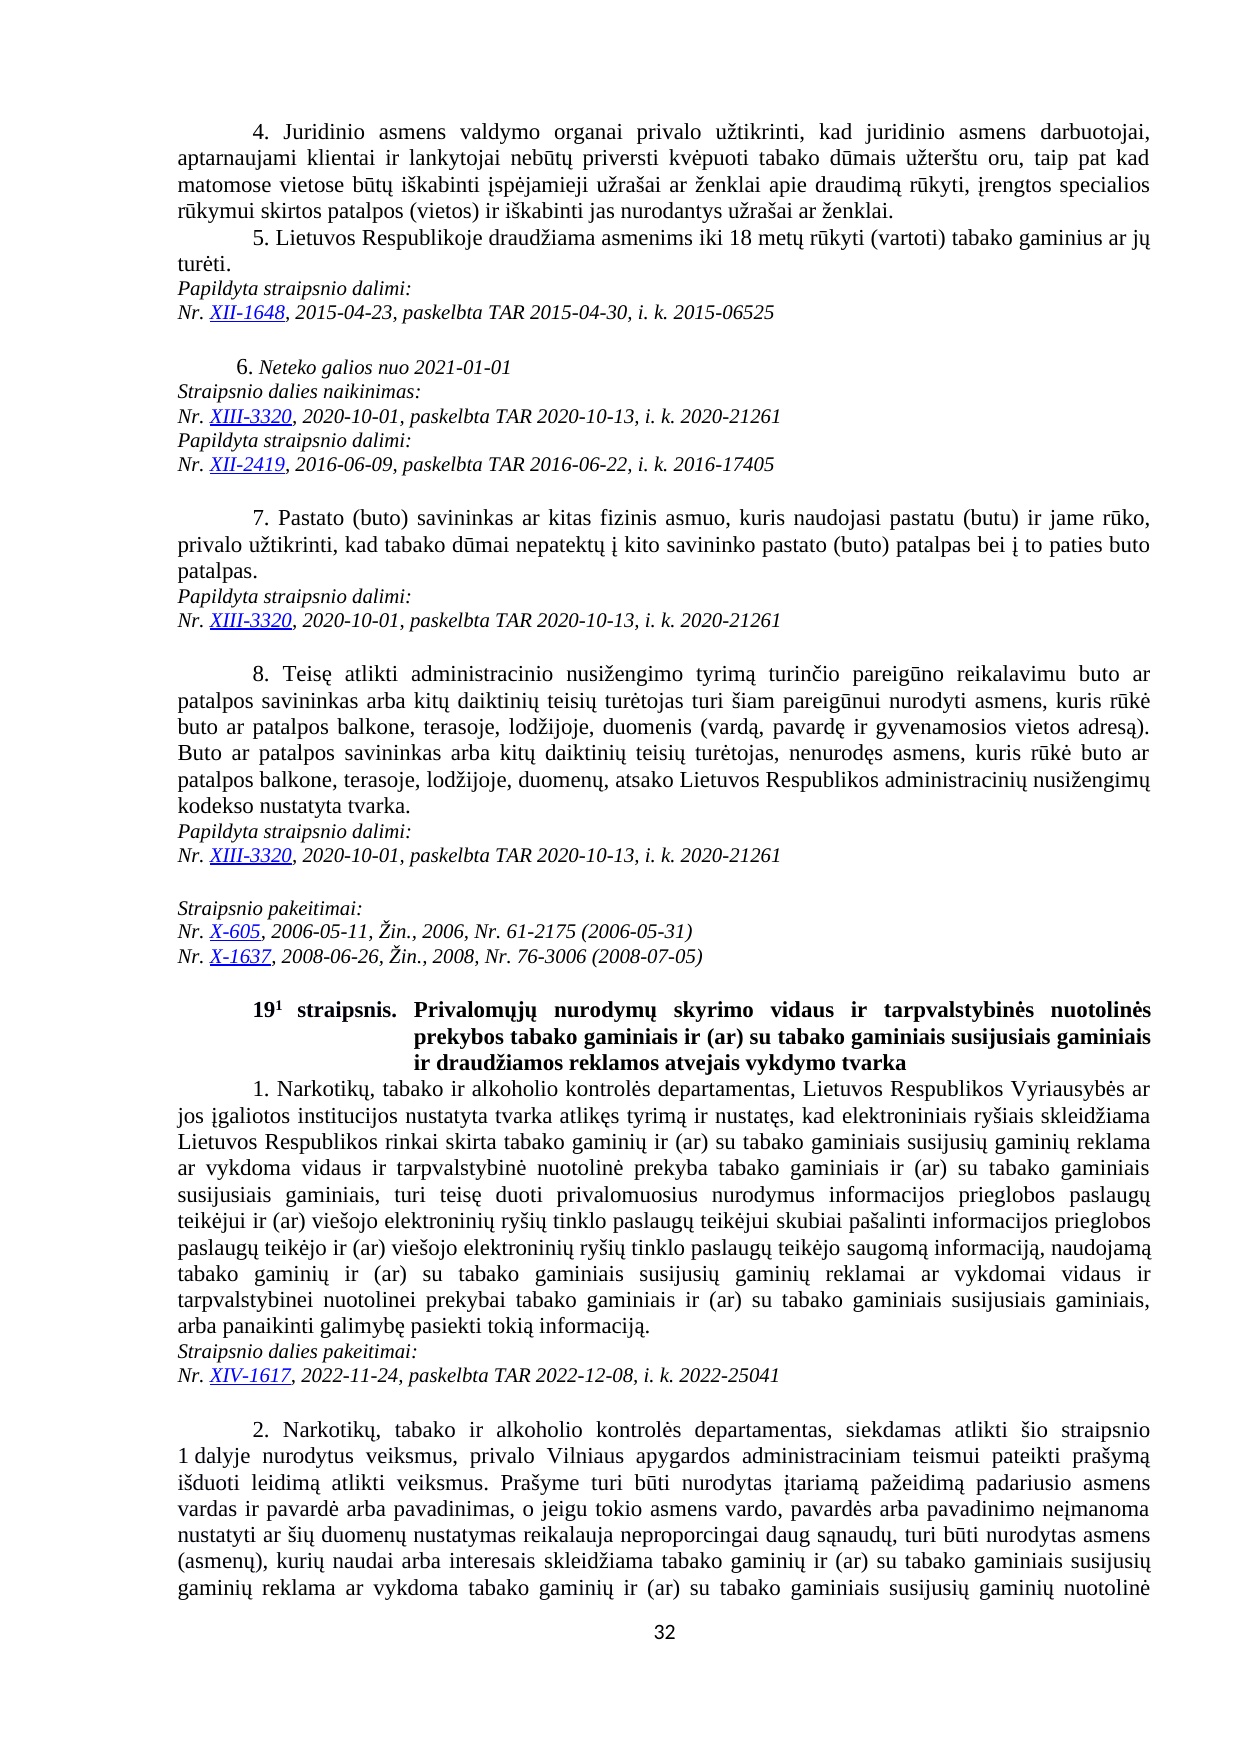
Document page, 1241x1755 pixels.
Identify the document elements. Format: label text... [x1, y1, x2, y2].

text 1. Narkotikų, tabako ir alkoholio kontrolės departamentas, Lietuvos Respublikos Vyriausybės ar jos įgaliotos institucijos nustatyta tvarka atlikęs tyrimą ir nustatęs, kad elektroniniais ryšiais skleidžiama Lietuvos Respublikos rinkai skirta tabako gaminių ir (ar) su tabako gaminiais susijusių gaminių reklama ar vykdoma vidaus ir tarpvalstybinė nuotolinė prekyba tabako gaminiais ir (ar) su tabako gaminiais susijusiais gaminiais, turi teisę duoti privalomuosius nurodymus informacijos prieglobos paslaugų teikėjui ir (ar) viešojo elektroninių ryšių tinklo paslaugų teikėjui skubiai pašalinti informacijos prieglobos paslaugų teikėjo ir (ar) viešojo elektroninių ryšių tinklo paslaugų teikėjo saugomą informaciją, naudojamą tabako gaminių ir (ar) su tabako gaminiais susijusių gaminių reklamai ar vykdomai vidaus ir tarpvalstybinei nuotolinei prekybai tabako gaminiais ir (ar) su tabako gaminiais susijusiais gaminiais, arba panaikinti galimybę pasiekti tokią informaciją. [177, 1075, 1152, 1339]
text 6. Neteko galios nuo 2021-01-01 [177, 353, 1152, 379]
text 7. Pastato (buto) savininkas ar kitas fizinis asmuo, kuris naudojasi pastatu (butu) ir jame rūko, privalo užtikrinti, kad tabako dūmai nepatektų į kito savininko pastato (buto) patalpas bei į to paties buto patalpas. [177, 504, 1152, 583]
text Papildyta straipsnio dalimi: [177, 818, 1152, 843]
text Nr. XIII-3320, 2020-10-01, paskelbta TAR 2020-10-13, i. k. 2020-21261 [177, 608, 1152, 632]
text Straipsnio dalies naikinimas: [177, 379, 1152, 403]
text Nr. XIV-1617, 2022-11-24, paskelbta TAR 2022-12-08, i. k. 2022-25041 [177, 1363, 1152, 1387]
text Nr. XIII-3320, 2020-10-01, paskelbta TAR 2020-10-13, i. k. 2020-21261 [177, 843, 1152, 867]
text Nr. XII-1648, 2015-04-23, paskelbta TAR 2015-04-30, i. k. 2015-06525 [177, 300, 1152, 324]
text Straipsnio pakeitimai: [177, 895, 1152, 919]
text Nr. XIII-3320, 2020-10-01, paskelbta TAR 2020-10-13, i. k. 2020-21261 [177, 403, 1152, 428]
text 5. Lietuvos Respublikoje draudžiama asmenims iki 18 metų rūkyti (vartoti) tabako gaminius ar jų turėti. [177, 223, 1152, 276]
text Papildyta straipsnio dalimi: [177, 583, 1152, 608]
text 191 straipsnis. Privalomųjų nurodymų skyrimo vidaus ir tarpvalstybinės nuotolinės prekybos tabako gaminiais ir (ar) su tabako gaminiais susijusiais gaminiais ir draudžiamos reklamos atvejais vykdymo tvarka [252, 996, 1152, 1075]
text 2. Narkotikų, tabako ir alkoholio kontrolės departamentas, siekdamas atlikti šio straipsnio 1 dalyje nurodytus veiksmus, privalo Vilniaus apygardos administraciniam teismui pateikti prašymą išduoti leidimą atlikti veiksmus. Prašyme turi būti nurodytas įtariamą pažeidimą padariusio asmens vardas ir pavardė arba pavadinimas, o jeigu tokio asmens vardo, pavardės arba pavadinimo neįmanoma nustatyti ar šių duomenų nustatymas reikalauja neproporcingai daug sąnaudų, turi būti nurodytas asmens (asmenų), kurių naudai arba interesais skleidžiama tabako gaminių ir (ar) su tabako gaminiais susijusių gaminių reklama ar vykdoma tabako gaminių ir (ar) su tabako gaminiais susijusių gaminių nuotolinė [177, 1416, 1152, 1600]
text 4. Juridinio asmens valdymo organai privalo užtikrinti, kad juridinio asmens darbuotojai, aptarnaujami klientai ir lankytojai nebūtų priversti kvėpuoti tabako dūmais užterštu oru, taip pat kad matomose vietose būtų iškabinti įspėjamieji užrašai ar ženklai apie draudimą rūkyti, įrengtos specialios rūkymui skirtos patalpos (vietos) ir iškabinti jas nurodantys užrašai ar ženklai. [177, 118, 1152, 223]
text Straipsnio dalies pakeitimai: [177, 1339, 1152, 1363]
text Nr. X-1637, 2008-06-26, Žin., 2008, Nr. 76-3006 (2008-07-05) [177, 943, 1152, 968]
text 8. Teisę atlikti administracinio nusižengimo tyrimą turinčio pareigūno reikalavimu buto ar patalpos savininkas arba kitų daiktinių teisių turėtojas turi šiam pareigūnui nurodyti asmens, kuris rūkė buto ar patalpos balkone, terasoje, lodžijoje, duomenis (vardą, pavardę ir gyvenamosios vietos adresą). Buto ar patalpos savininkas arba kitų daiktinių teisių turėtojas, nenurodęs asmens, kuris rūkė buto ar patalpos balkone, terasoje, lodžijoje, duomenų, atsako Lietuvos Respublikos administracinių nusižengimų kodekso nustatyta tvarka. [177, 660, 1152, 818]
text Papildyta straipsnio dalimi: [177, 428, 1152, 452]
text Nr. XII-2419, 2016-06-09, paskelbta TAR 2016-06-22, i. k. 2016-17405 [177, 452, 1152, 476]
text Nr. X-605, 2006-05-11, Žin., 2006, Nr. 61-2175 (2006-05-31) [177, 919, 1152, 943]
text Papildyta straipsnio dalimi: [177, 276, 1152, 300]
